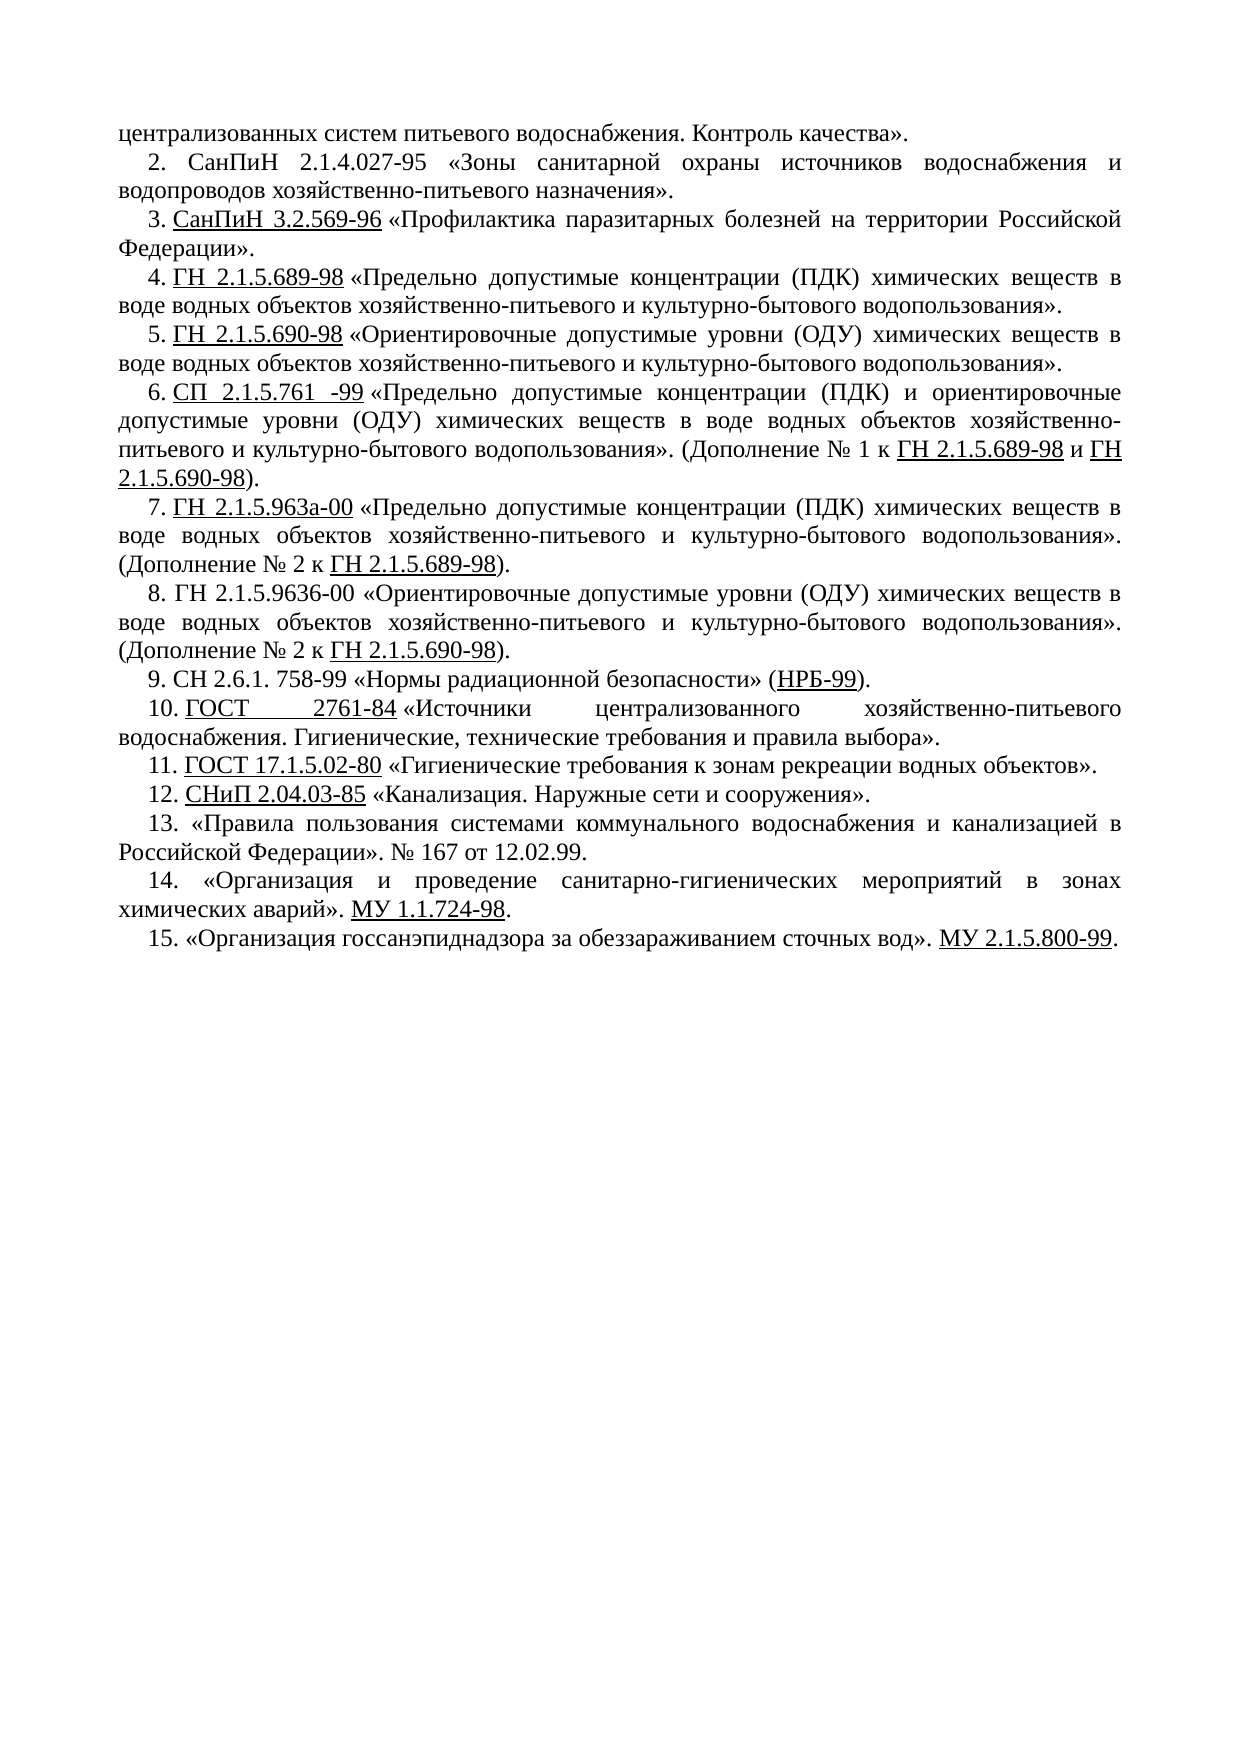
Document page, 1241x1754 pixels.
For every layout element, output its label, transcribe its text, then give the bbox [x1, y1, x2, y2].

text 14. «Организация и проведение санитарно-гигиенических мероприятий в зонах химических аварий». МУ 1.1.724-98. [118, 866, 1122, 923]
text 5. ГН 2.1.5.690-98 «Ориентировочные допустимые уровни (ОДУ) химических веществ в воде водных объектов хозяйственно-питьевого и культурно-бытового водопользования». [118, 319, 1122, 377]
text 8. ГН 2.1.5.9636-00 «Ориентировочные допустимые уровни (ОДУ) химических веществ в воде водных объектов хозяйственно-питьевого и культурно-бытового водопользования». (Дополнение № 2 к ГН 2.1.5.690-98). [118, 578, 1122, 664]
text 13. «Правила пользования системами коммунального водоснабжения и канализацией в Российской Федерации». № 167 от 12.02.99. [118, 808, 1122, 866]
text 3. СанПиН 3.2.569-96 «Профилактика паразитарных болезней на территории Российской Федерации». [118, 204, 1122, 262]
text 2. СанПиН 2.1.4.027-95 «Зоны санитарной охраны источников водоснабжения и водопроводов хозяйственно-питьевого назначения». [118, 147, 1122, 204]
text 6. СП 2.1.5.761 -99 «Предельно допустимые концентрации (ПДК) и ориентировочные допустимые уровни (ОДУ) химических веществ в воде водных объектов хозяйственно-питьевого и культурно-бытового водопользования». (Дополнение № 1 к ГН 2.1.5.689-98 и ГН 2.1.5.690-98). [118, 377, 1122, 492]
text 15. «Организация госсанэпиднадзора за обеззараживанием сточных вод». МУ 2.1.5.800-99. [118, 923, 1122, 952]
text централизованных систем питьевого водоснабжения. Контроль качества». [118, 118, 1122, 147]
text 10. ГОСТ 2761-84 «Источники централизованного хозяйственно-питьевого водоснабжения. Гигиенические, технические требования и правила выбора». [118, 693, 1122, 751]
text 4. ГН 2.1.5.689-98 «Предельно допустимые концентрации (ПДК) химических веществ в воде водных объектов хозяйственно-питьевого и культурно-бытового водопользования». [118, 262, 1122, 319]
text 11. ГОСТ 17.1.5.02-80 «Гигиенические требования к зонам рекреации водных объектов». [118, 751, 1122, 779]
text 12. СНиП 2.04.03-85 «Канализация. Наружные сети и сооружения». [118, 779, 1122, 808]
text 7. ГН 2.1.5.963а-00 «Предельно допустимые концентрации (ПДК) химических веществ в воде водных объектов хозяйственно-питьевого и культурно-бытового водопользования». (Дополнение № 2 к ГН 2.1.5.689-98). [118, 492, 1122, 578]
text 9. СН 2.6.1. 758-99 «Нормы радиационной безопасности» (НРБ-99). [118, 664, 1122, 693]
